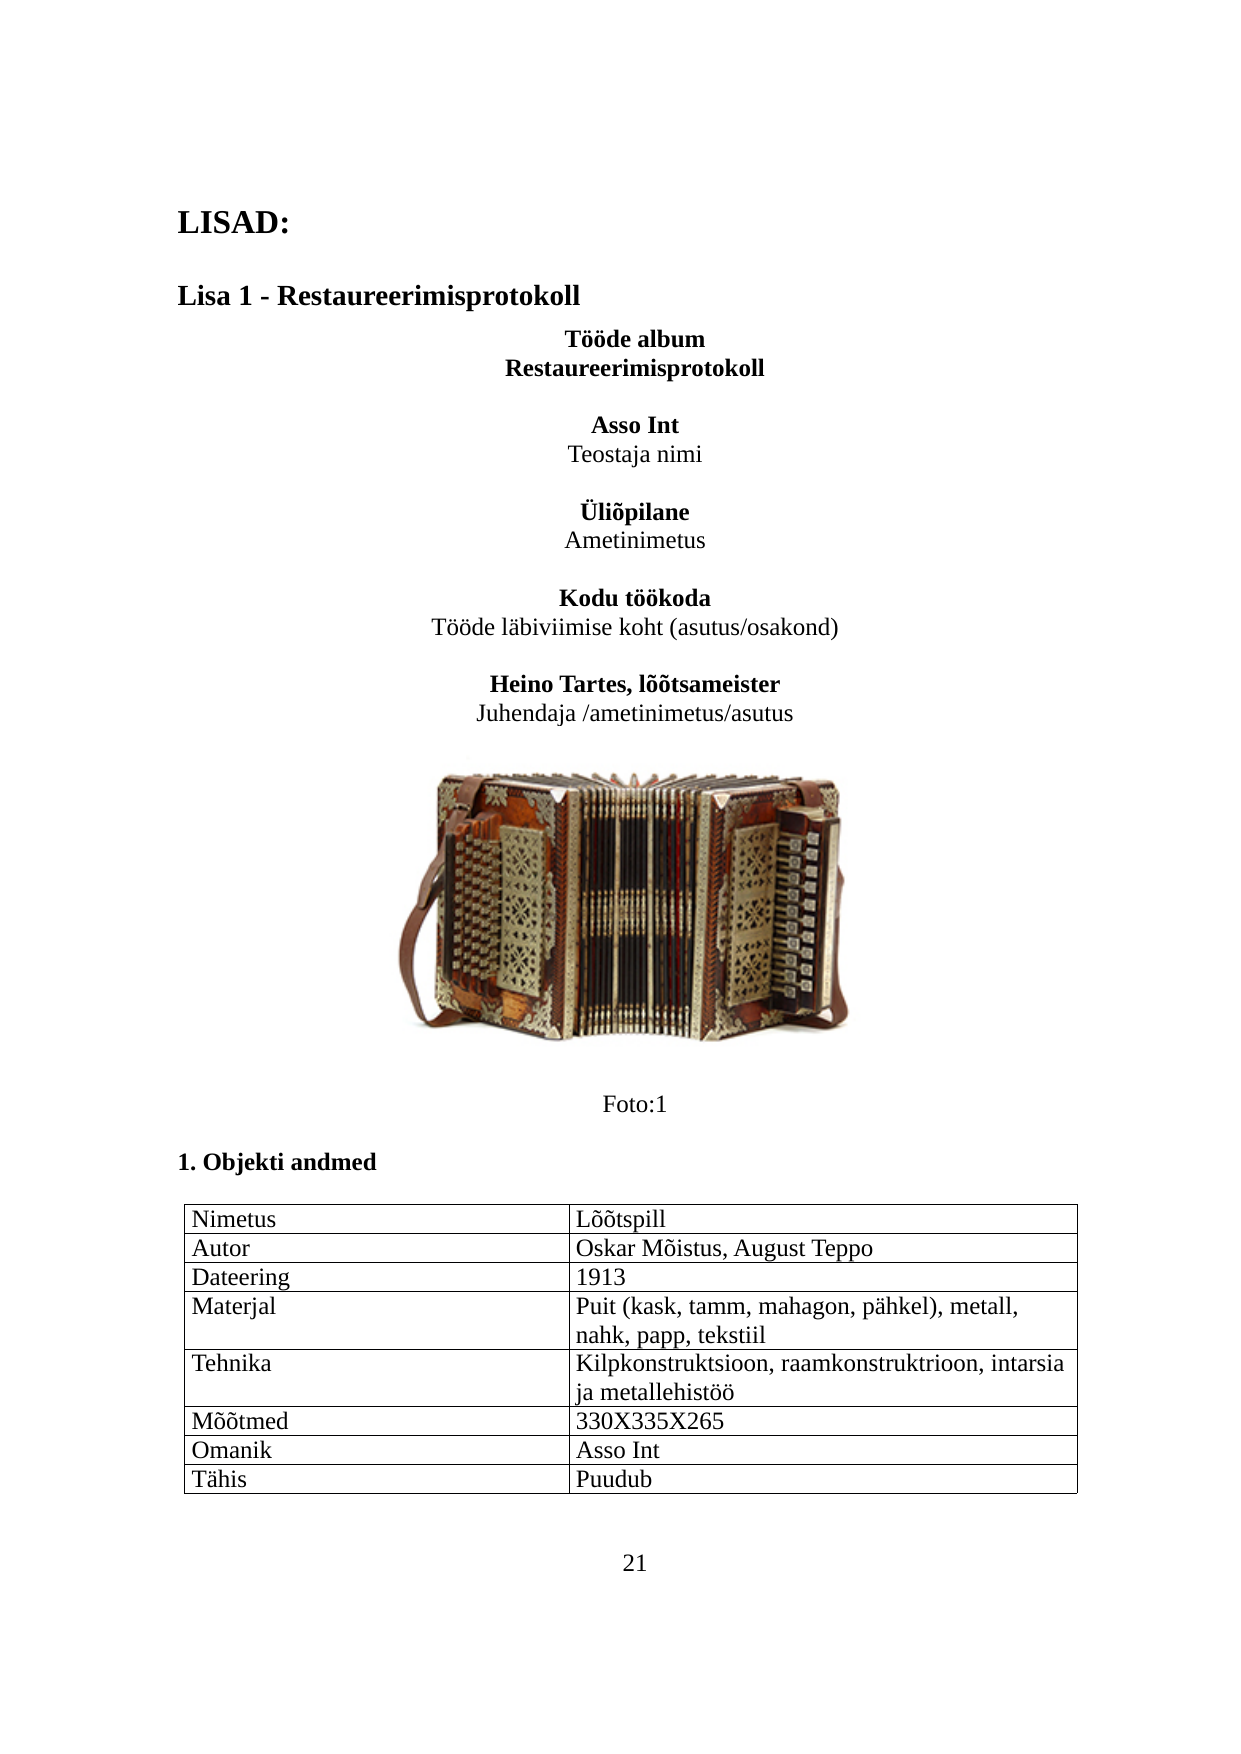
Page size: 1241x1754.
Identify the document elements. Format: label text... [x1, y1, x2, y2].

subtitle LISAD: [177, 202, 1093, 241]
table_cell 330X335X265 [570, 1407, 1077, 1435]
table_cell 1913 [570, 1263, 1077, 1291]
text Teostaja nimi [177, 439, 1093, 468]
text Juhendaja /ametinimetus/asutus [177, 698, 1093, 727]
table_cell Asso Int [570, 1436, 1077, 1464]
table_cell Dateering [185, 1263, 569, 1291]
table_cell Tähis [185, 1465, 569, 1493]
text Üliõpilane [177, 497, 1093, 525]
text Ametinimetus [177, 525, 1093, 554]
text Restaureerimisprotokoll [177, 353, 1093, 382]
text Foto:1 [177, 727, 1093, 1118]
table_cell Oskar Mõistus, August Teppo [570, 1234, 1077, 1262]
table_cell Tehnika [185, 1350, 569, 1406]
table_cell Omanik [185, 1436, 569, 1464]
picture [365, 726, 905, 1090]
subtitle Lisa 1 - Restaureerimisprotokoll [177, 278, 1093, 312]
table_header Nimetus [185, 1205, 569, 1233]
table_cell Kilpkonstruktsioon, raamkonstruktrioon, intarsia ja metallehistöö [570, 1350, 1077, 1406]
table_cell Puit (kask, tamm, mahagon, pähkel), metall, nahk, papp, tekstiil [570, 1292, 1077, 1348]
text Heino Tartes, lõõtsameister [177, 669, 1093, 698]
text 1. Objekti andmed [177, 1147, 1087, 1176]
text Asso Int [177, 410, 1093, 439]
table_cell Materjal [185, 1292, 569, 1348]
table_cell Mõõtmed [185, 1407, 569, 1435]
table_header Lõõtspill [570, 1205, 1077, 1233]
text Kodu töökoda [177, 583, 1093, 612]
table_cell Autor [185, 1234, 569, 1262]
text Tööde album [177, 324, 1093, 353]
table_cell Puudub [570, 1465, 1077, 1493]
text Tööde läbiviimise koht (asutus/osakond) [177, 612, 1093, 640]
